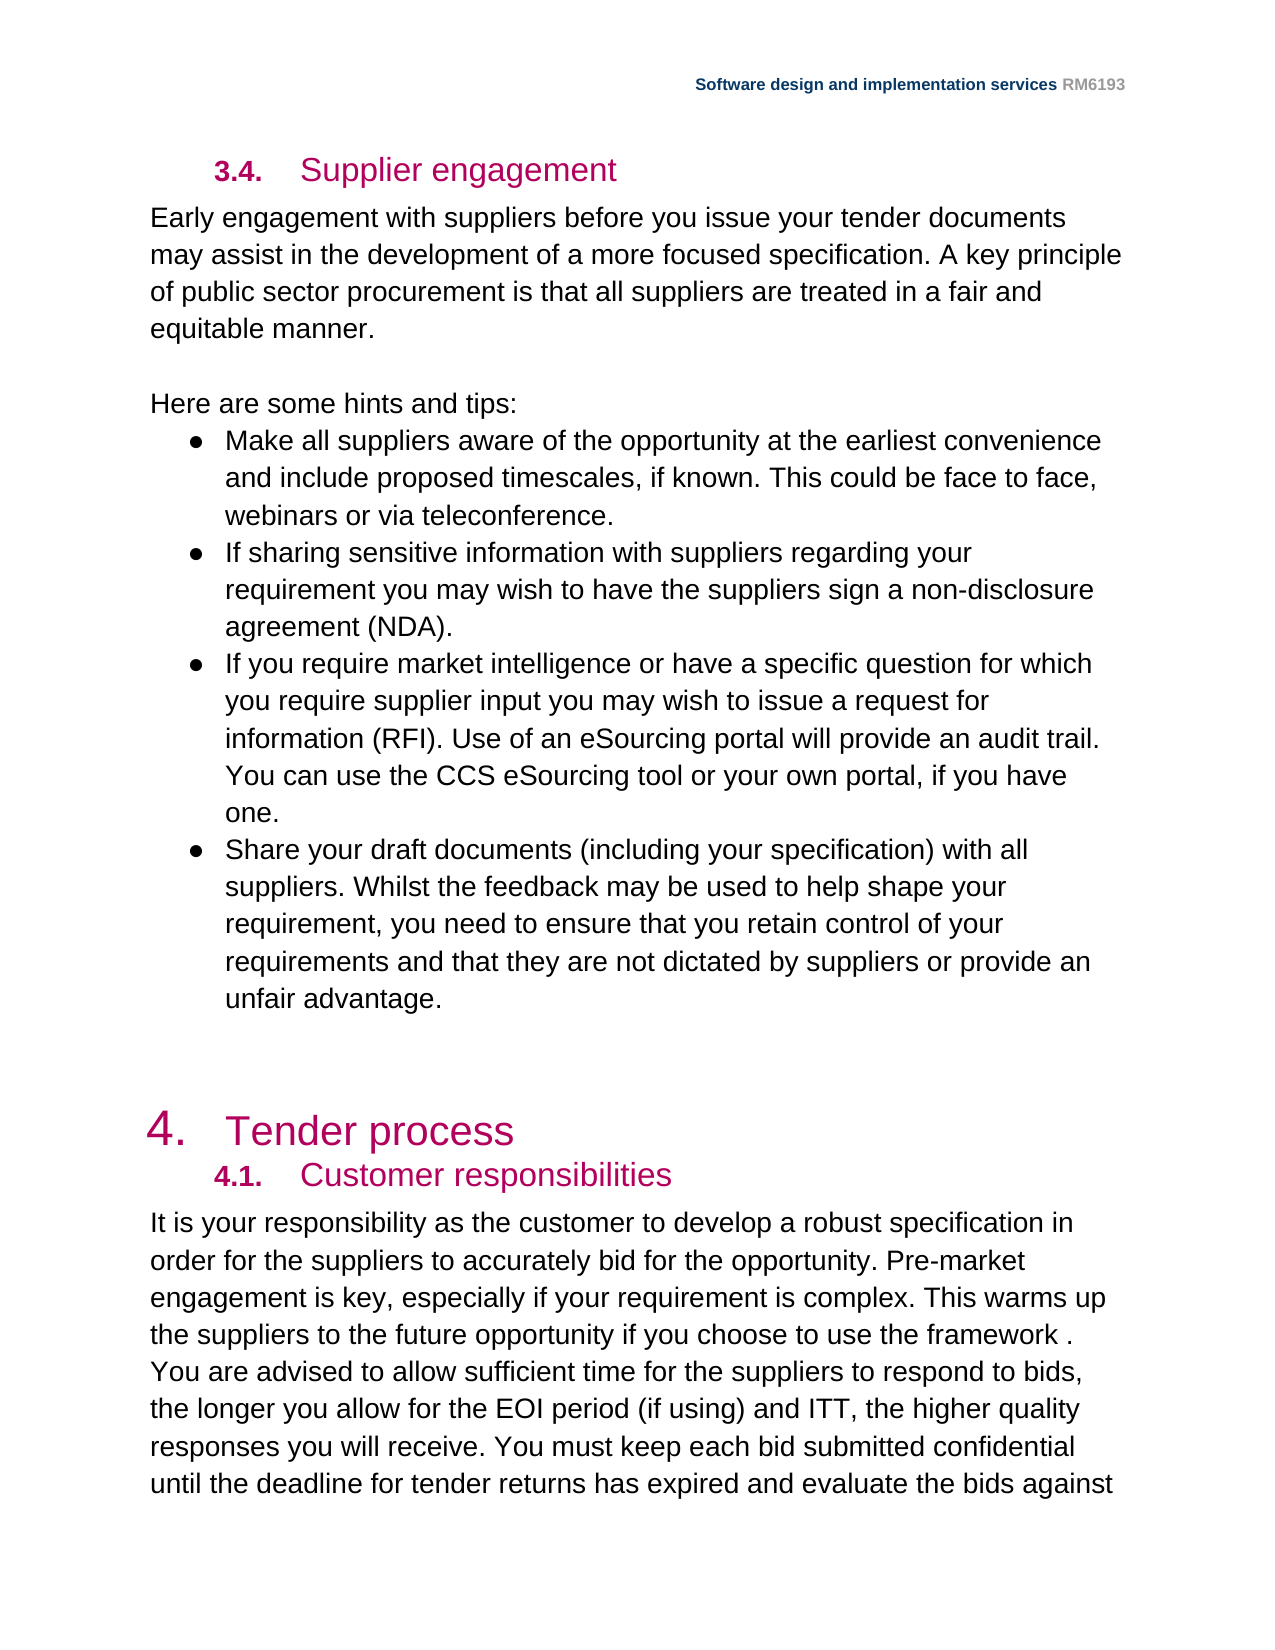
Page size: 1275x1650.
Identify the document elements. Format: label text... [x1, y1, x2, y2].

list If you require market intelligence or have a specific question for which you require supplier input you may wish to issue a request for information (RFI). Use of an eSourcing portal will provide an audit trail. You can use the CCS eSourcing tool or your own portal, if you have one. [187, 647, 1125, 828]
list Make all suppliers aware of the opportunity at the earliest convenience and include proposed timescales, if known. This could be face to face, webinars or via teleconference. [187, 424, 1125, 531]
list Share your draft documents (including your specification) with all suppliers. Whilst the feedback may be used to help shape your requirement, you need to ensure that you retain control of your requirements and that they are not dictated by suppliers or provide an unfair advantage. [187, 833, 1125, 1014]
list If sharing sensitive information with suppliers regarding your requirement you may wish to have the suppliers sign a non-disclosure agreement (NDA). [187, 536, 1125, 642]
subtitle Supplier engagement [262, 150, 1125, 188]
text It is your responsibility as the customer to develop a robust specification in order for the suppliers to accurately bid for the opportunity. Pre-market engagement is key, especially if your requirement is complex. This warms up the suppliers to the future opportunity if you choose to use the framework . You are advised to allow sufficient time for the suppliers to respond to bids, the longer you allow for the EOI period (if using) and ITT, the higher quality responses you will receive. You must keep each bid submitted confidential until the deadline for tender returns has expired and evaluate the bids against [150, 1206, 1125, 1499]
subtitle Tender process [187, 1098, 1125, 1155]
text Early engagement with suppliers before you issue your tender documents may assist in the development of a more focused specification. A key principle of public sector procurement is that all suppliers are treated in a fair and equitable manner. [150, 201, 1125, 345]
subtitle Customer responsibilities [262, 1155, 1125, 1194]
text Here are some hints and tips: [150, 387, 1125, 419]
